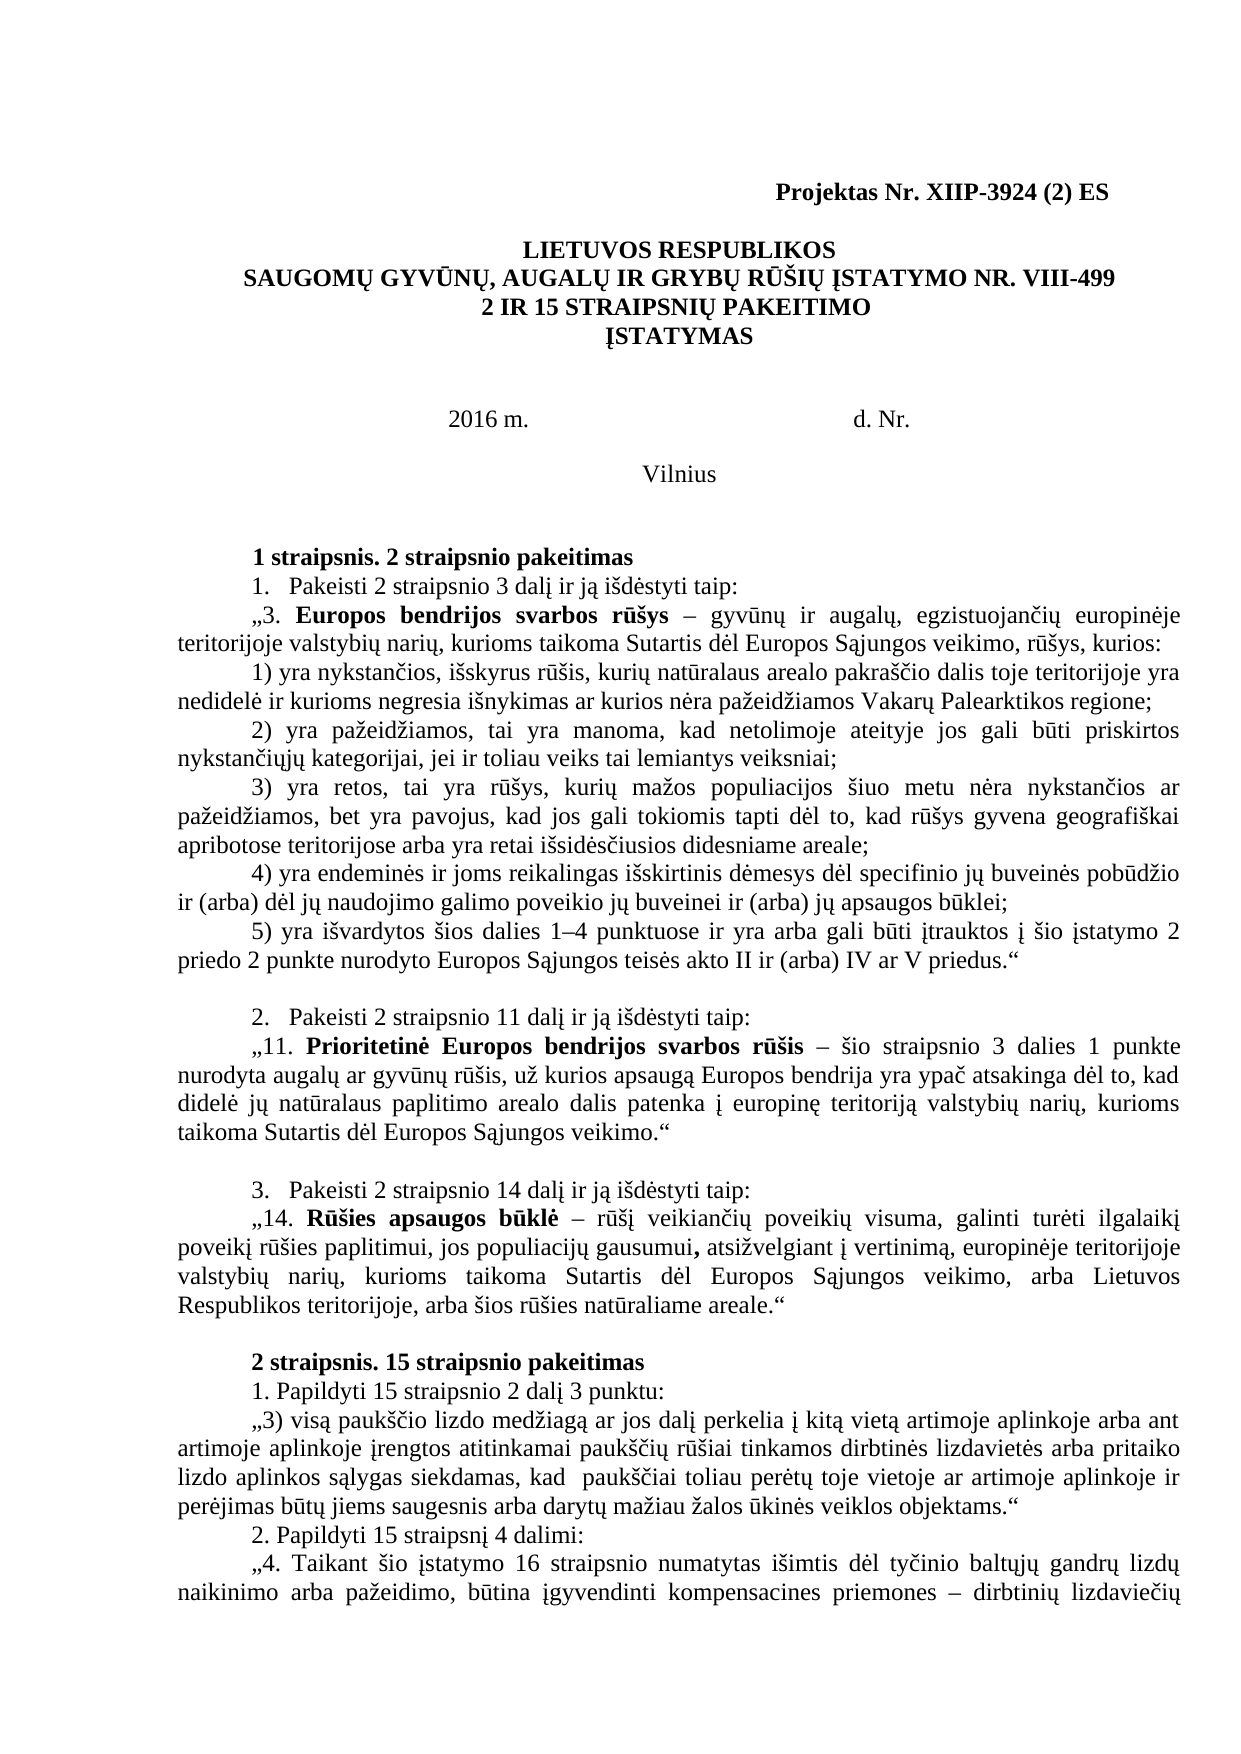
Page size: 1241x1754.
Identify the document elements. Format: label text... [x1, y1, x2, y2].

text Projektas Nr. XIIP-3924 (2) ES [717, 177, 1181, 206]
text „4. Taikant šio įstatymo 16 straipsnio numatytas išimtis dėl tyčinio baltųjų gandrų lizdų naikinimo arba pažeidimo, būtina įgyvendinti kompensacines priemones – dirbtinių lizdaviečių [177, 1548, 1181, 1606]
text SAUGOMŲ GYVŪNŲ, AUGALŲ IR GRYBŲ RŪŠIŲ ĮSTATYMO NR. VIII-499 [177, 263, 1181, 292]
text 2) yra pažeidžiamos, tai yra manoma, kad netolimoje ateityje jos gali būti priskirtos nykstančiųjų kategorijai, jei ir toliau veiks tai lemiantys veiksniai; [177, 715, 1181, 772]
text „14. Rūšies apsaugos būklė – rūšį veikiančių poveikių visuma, galinti turėti ilgalaikį poveikį rūšies paplitimui, jos populiacijų gausumui, atsižvelgiant į vertinimą, europinėje teritorijoje valstybių narių, kurioms taikoma Sutartis dėl Europos Sąjungos veikimo, arba Lietuvos Respublikos teritorijoje, arba šios rūšies natūraliame areale.“ [177, 1203, 1181, 1318]
text LIETUVOS RESPUBLIKOS [177, 235, 1181, 263]
text 3) yra retos, tai yra rūšys, kurių mažos populiacijos šiuo metu nėra nykstančios ar pažeidžiamos, bet yra pavojus, kad jos gali tokiomis tapti dėl to, kad rūšys gyvena geografiškai apribotose teritorijose arba yra retai išsidėsčiusios didesniame areale; [177, 772, 1181, 858]
text 5) yra išvardytos šios dalies 1–4 punktuose ir yra arba gali būti įtrauktos į šio įstatymo 2 priedo 2 punkte nurodyto Europos Sąjungos teisės akto II ir (arba) IV ar V priedus.“ [177, 916, 1181, 973]
text 3. Pakeisti 2 straipsnio 14 dalį ir ją išdėstyti taip: [251, 1175, 1181, 1203]
text „11. Prioritetinė Europos bendrijos svarbos rūšis – šio straipsnio 3 dalies 1 punkte nurodyta augalų ar gyvūnų rūšis, už kurios apsaugą Europos bendrija yra ypač atsakinga dėl to, kad didelė jų natūralaus paplitimo arealo dalis patenka į europinę teritoriją valstybių narių, kurioms taikoma Sutartis dėl Europos Sąjungos veikimo.“ [177, 1031, 1181, 1146]
text 1) yra nykstančios, išskyrus rūšis, kurių natūralaus arealo pakraščio dalis toje teritorijoje yra nedidelė ir kurioms negresia išnykimas ar kurios nėra pažeidžiamos Vakarų Palearktikos regione; [177, 657, 1181, 715]
text 1 straipsnis. 2 straipsnio pakeitimas [177, 542, 1181, 571]
text „3) visą paukščio lizdo medžiagą ar jos dalį perkelia į kitą vietą artimoje aplinkoje arba ant artimoje aplinkoje įrengtos atitinkamai paukščių rūšiai tinkamos dirbtinės lizdavietės arba pritaiko lizdo aplinkos sąlygas siekdamas, kad paukščiai toliau perėtų toje vietoje ar artimoje aplinkoje ir perėjimas būtų jiems saugesnis arba darytų mažiau žalos ūkinės veiklos objektams.“ [177, 1405, 1181, 1520]
text ĮSTATYMAS [177, 321, 1181, 350]
text 2016 m. d. Nr. [177, 404, 1181, 433]
text 2 straipsnis. 15 straipsnio pakeitimas [177, 1347, 1181, 1376]
text 1. Papildyti 15 straipsnio 2 dalį 3 punktu: [177, 1376, 1181, 1405]
text „3. Europos bendrijos svarbos rūšys – gyvūnų ir augalų, egzistuojančių europinėje teritorijoje valstybių narių, kurioms taikoma Sutartis dėl Europos Sąjungos veikimo, rūšys, kurios: [177, 600, 1181, 657]
text 2. Papildyti 15 straipsnį 4 dalimi: [177, 1520, 1181, 1548]
text 4) yra endeminės ir joms reikalingas išskirtinis dėmesys dėl specifinio jų buveinės pobūdžio ir (arba) dėl jų naudojimo galimo poveikio jų buveinei ir (arba) jų apsaugos būklei; [177, 858, 1181, 916]
text 1. Pakeisti 2 straipsnio 3 dalį ir ją išdėstyti taip: [251, 571, 1181, 600]
text Vilnius [177, 459, 1181, 488]
text 2. Pakeisti 2 straipsnio 11 dalį ir ją išdėstyti taip: [251, 1002, 1181, 1031]
text 2 IR 15 STRAIPSNIŲ PAKEITIMO [177, 292, 1181, 321]
